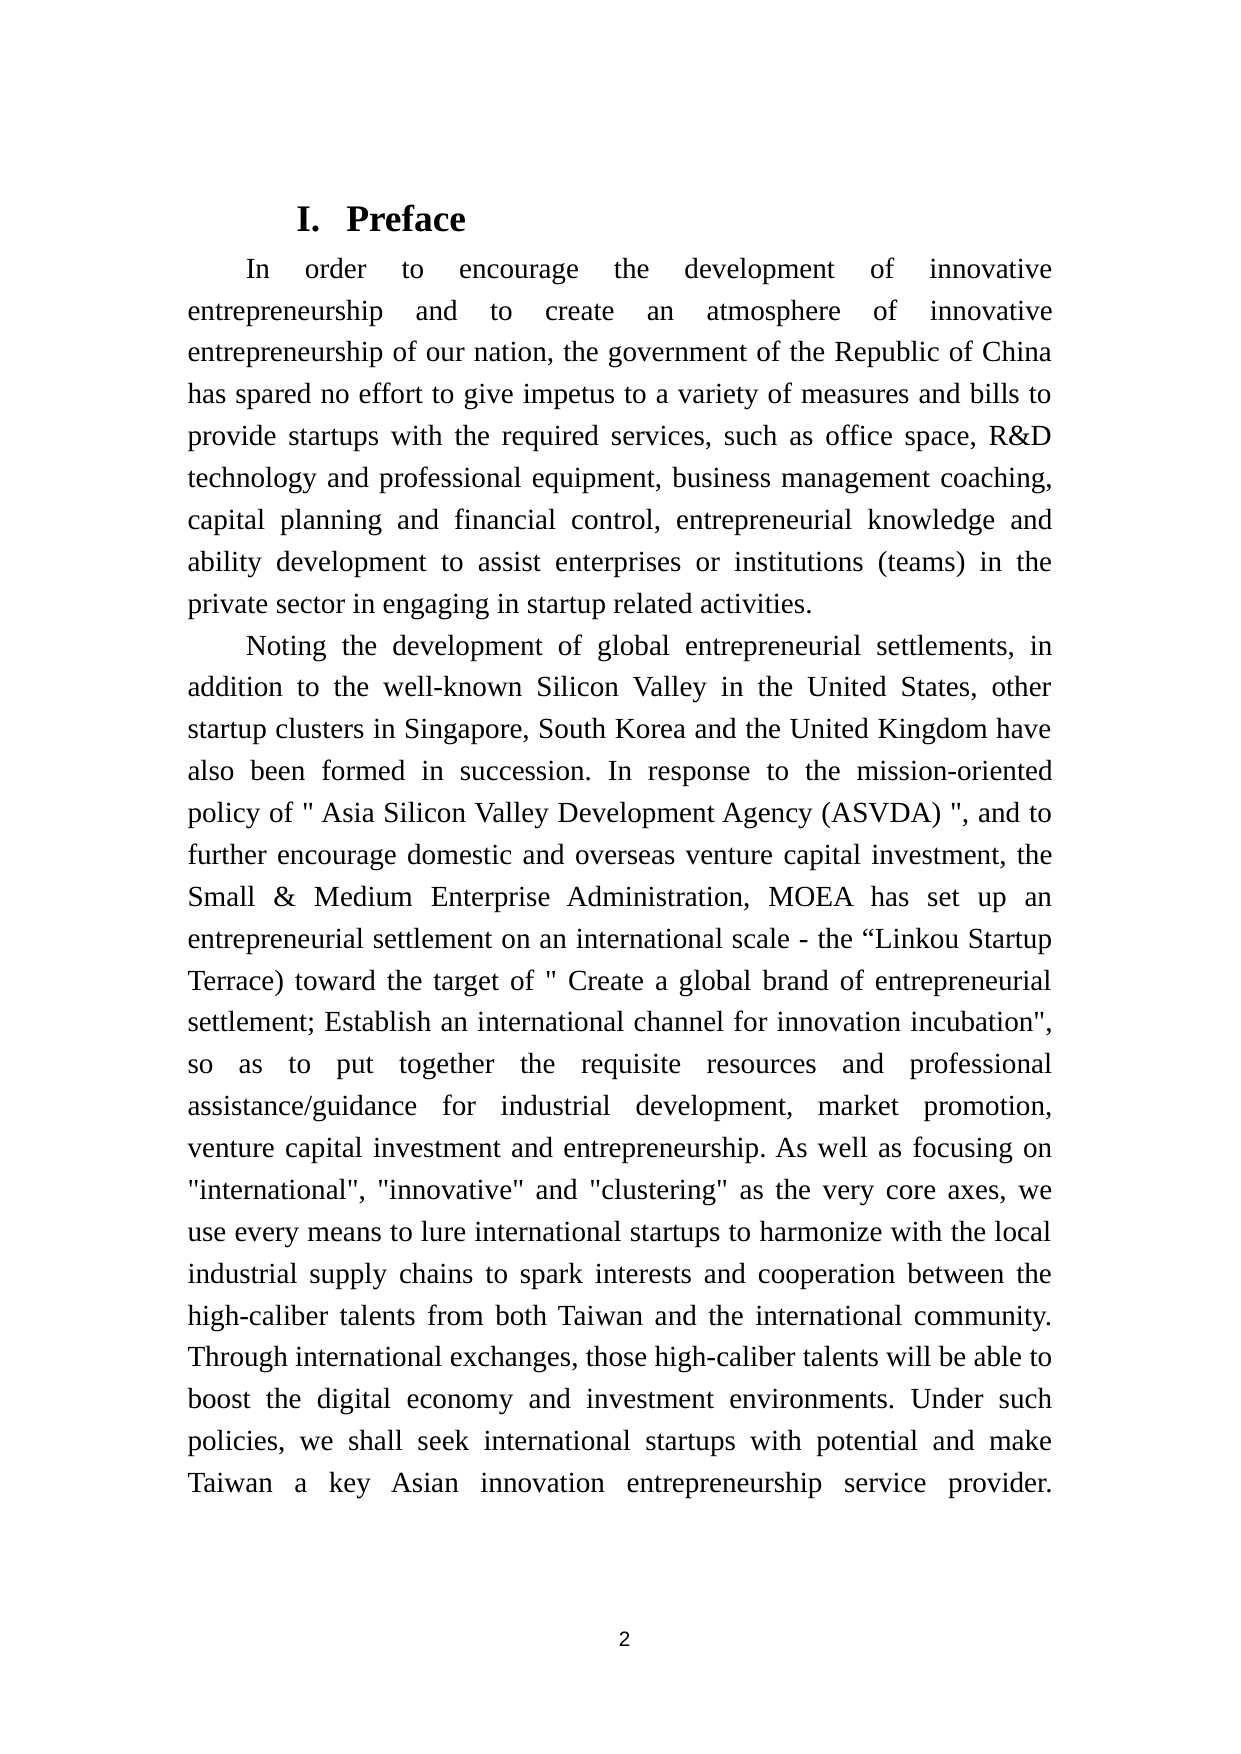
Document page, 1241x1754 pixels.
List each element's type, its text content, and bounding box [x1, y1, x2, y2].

list Preface [296, 197, 1053, 240]
text In order to encourage the development of innovative entrepreneurship and to create an atmosphere of innovative entrepreneurship of our nation, the government of the Republic of China has spared no effort to give impetus to a variety of measures and bills to provide startups with the required services, such as office space, R&D technology and professional equipment, business management coaching, capital planning and financial control, entrepreneurial knowledge and ability development to assist enterprises or institutions (teams) in the private sector in engaging in startup related activities. [187, 251, 1053, 619]
text Noting the development of global entrepreneurial settlements, in addition to the well-known Silicon Valley in the United States, other startup clusters in Singapore, South Korea and the United Kingdom have also been formed in succession. In response to the mission-oriented policy of " Asia Silicon Valley Development Agency (ASVDA) ", and to further encourage domestic and overseas venture capital investment, the Small & Medium Enterprise Administration, MOEA has set up an entrepreneurial settlement on an international scale - the “Linkou Startup Terrace) toward the target of " Create a global brand of entrepreneurial settlement; Establish an international channel for innovation incubation", so as to put together the requisite resources and professional assistance/guidance for industrial development, market promotion, venture capital investment and entrepreneurship. As well as focusing on "international", "innovative" and "clustering" as the very core axes, we use every means to lure international startups to harmonize with the local industrial supply chains to spark interests and cooperation between the high-caliber talents from both Taiwan and the international community. Through international exchanges, those high-caliber talents will be able to boost the digital economy and investment environments. Under such policies, we shall seek international startups with potential and make Taiwan a key Asian innovation entrepreneurship service provider. [187, 628, 1053, 1499]
